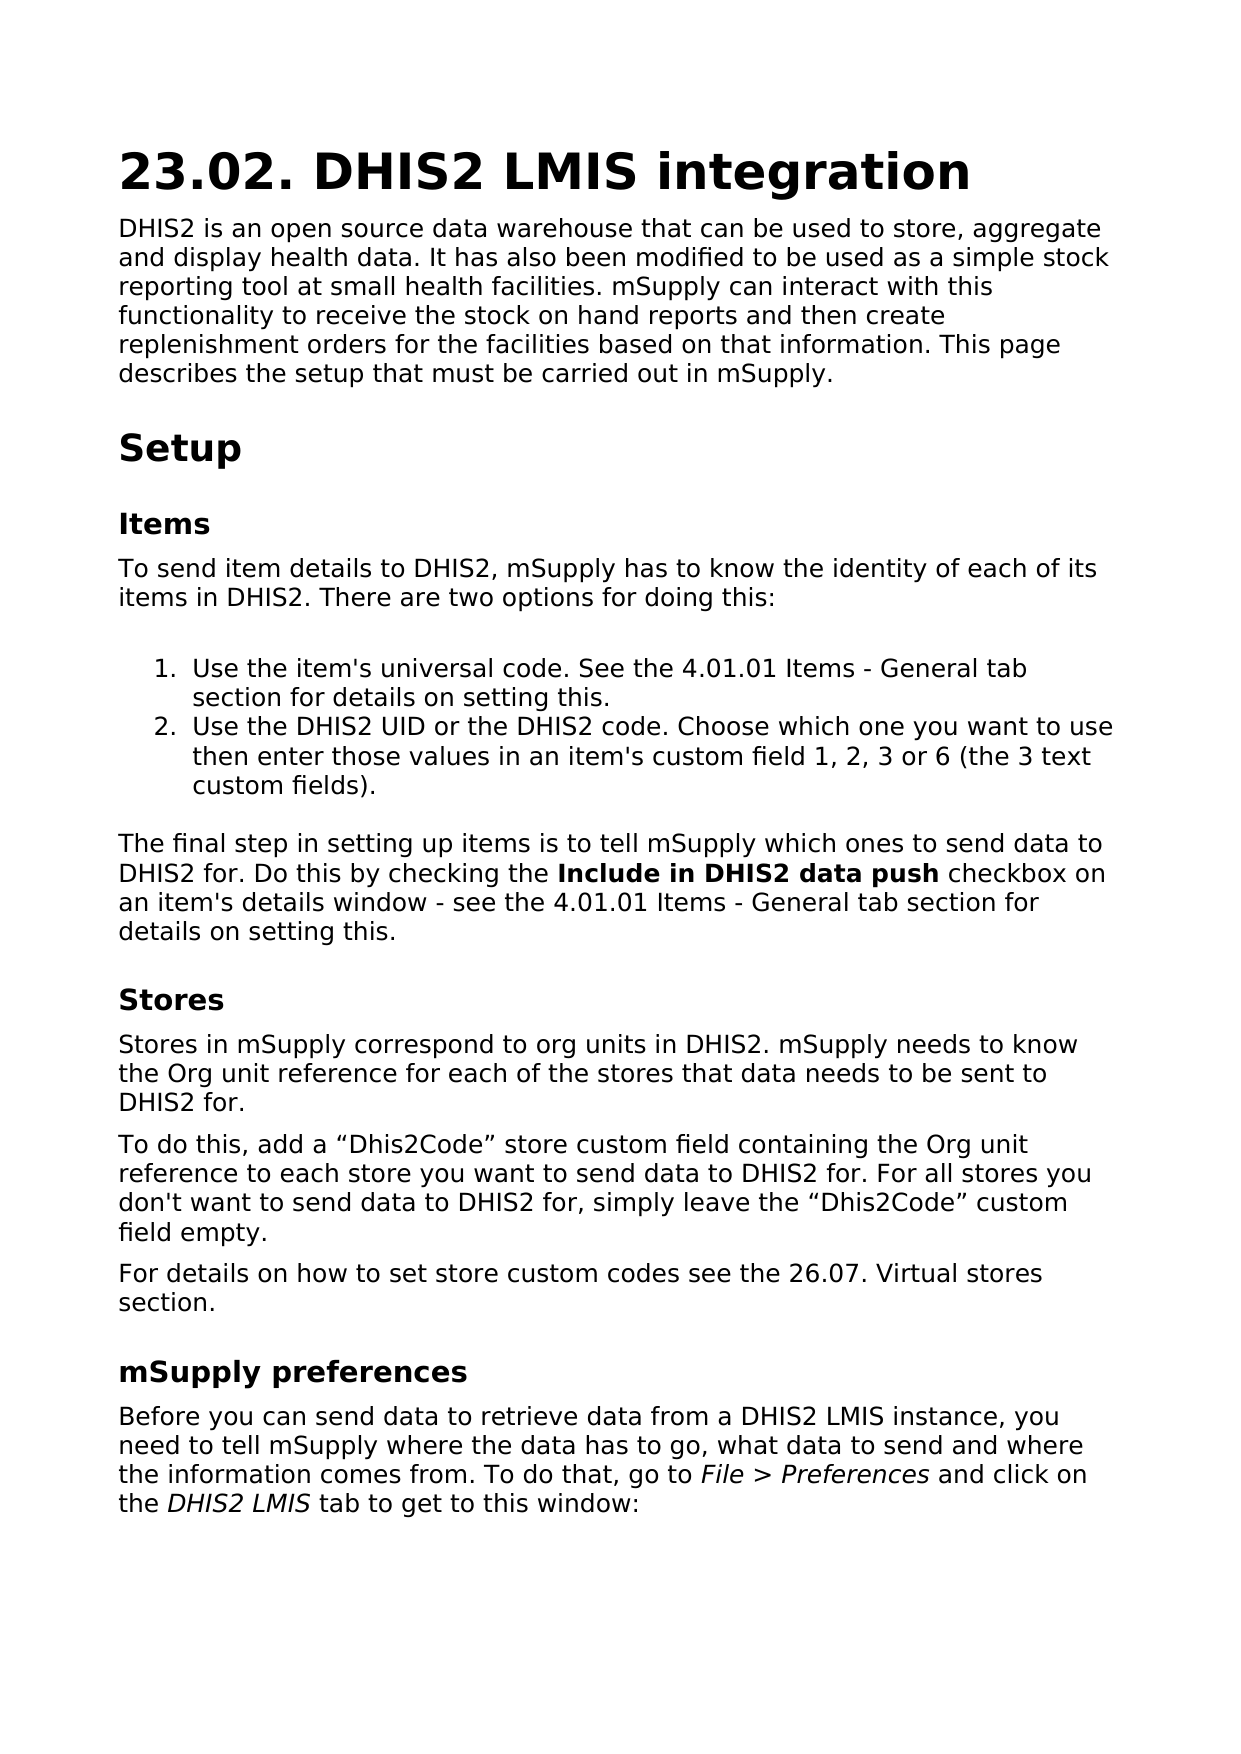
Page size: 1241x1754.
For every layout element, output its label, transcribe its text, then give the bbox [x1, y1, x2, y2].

text Stores in mSupply correspond to org units in DHIS2. mSupply needs to know the Org unit reference for each of the stores that data needs to be sent to DHIS2 for. [118, 1030, 1122, 1118]
subtitle Items [118, 507, 1122, 541]
subtitle 23.02. DHIS2 LMIS integration [118, 143, 1122, 201]
text Before you can send data to retrieve data from a DHIS2 LMIS instance, you need to tell mSupply where the data has to go, what data to send and where the information comes from. To do that, go to File > Preferences and click on the DHIS2 LMIS tab to get to this window: [118, 1402, 1122, 1518]
subtitle Stores [118, 984, 1122, 1018]
text To do this, add a “Dhis2Code” store custom field containing the Org unit reference to each store you want to send data to DHIS2 for. For all stores you don't want to send data to DHIS2 for, simply leave the “Dhis2Code” custom field empty. [118, 1130, 1122, 1247]
text To send item details to DHIS2, mSupply has to know the identity of each of its items in DHIS2. There are two options for doing this: [118, 554, 1122, 612]
subtitle mSupply preferences [118, 1355, 1122, 1389]
text DHIS2 is an open source data warehouse that can be used to store, aggregate and display health data. It has also been modified to be used as a simple stock reporting tool at small health facilities. mSupply can interact with this functionality to receive the stock on hand reports and then create replenishment orders for the facilities based on that information. This page describes the setup that must be carried out in mSupply. [118, 214, 1122, 389]
subtitle Setup [118, 426, 1122, 470]
text The final step in setting up items is to tell mSupply which ones to send data to DHIS2 for. Do this by checking the Include in DHIS2 data push checkbox on an item's details window - see the 4.01.01 Items - General tab section for details on setting this. [118, 829, 1122, 946]
list Use the DHIS2 UID or the DHIS2 code. Choose which one you want to use then enter those values in an item's custom field 1, 2, 3 or 6 (the 3 text custom fields). [177, 713, 1122, 800]
list Use the item's universal code. See the 4.01.01 Items - General tab section for details on setting this. [177, 654, 1122, 713]
text For details on how to set store custom codes see the 26.07. Virtual stores section. [118, 1259, 1122, 1318]
